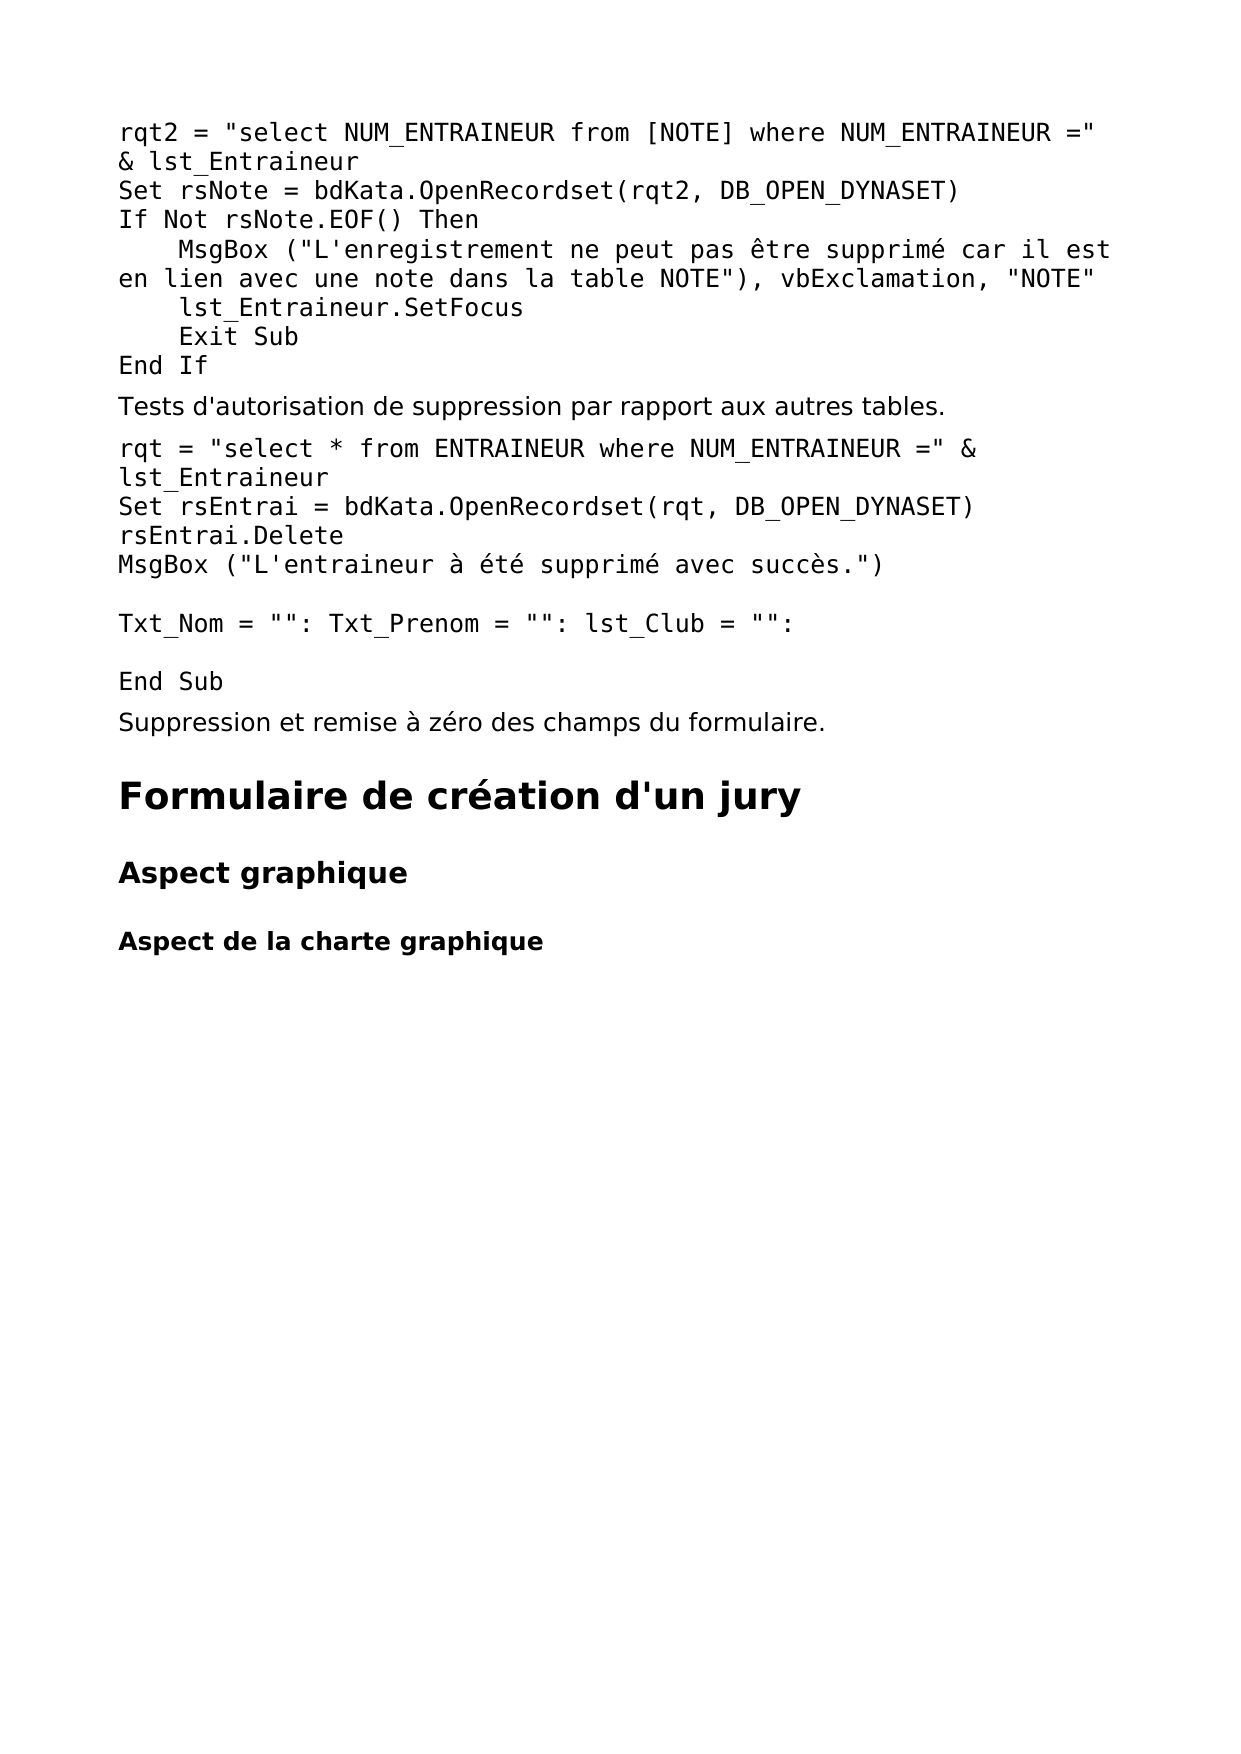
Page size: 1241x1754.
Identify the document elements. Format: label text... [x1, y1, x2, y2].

text rqt = "select * from ENTRAINEUR where NUM_ENTRAINEUR =" & lst_Entraineur Set rsEntrai = bdKata.OpenRecordset(rqt, DB_OPEN_DYNASET) rsEntrai.Delete MsgBox ("L'entraineur à été supprimé avec succès.") Txt_Nom = "": Txt_Prenom = "": lst_Club = "": End Sub [118, 434, 1122, 697]
subtitle Formulaire de création d'un jury [118, 775, 1122, 819]
subtitle Aspect de la charte graphique [118, 928, 1122, 957]
subtitle Aspect graphique [118, 856, 1122, 890]
text Suppression et remise à zéro des champs du formulaire. [118, 708, 1122, 737]
text rqt2 = "select NUM_ENTRAINEUR from [NOTE] where NUM_ENTRAINEUR =" & lst_Entraineur Set rsNote = bdKata.OpenRecordset(rqt2, DB_OPEN_DYNASET) If Not rsNote.EOF() Then MsgBox ("L'enregistrement ne peut pas être supprimé car il est en lien avec une note dans la table NOTE"), vbExclamation, "NOTE" lst_Entraineur.SetFocus Exit Sub End If [118, 118, 1122, 381]
text Tests d'autorisation de suppression par rapport aux autres tables. [118, 392, 1122, 422]
